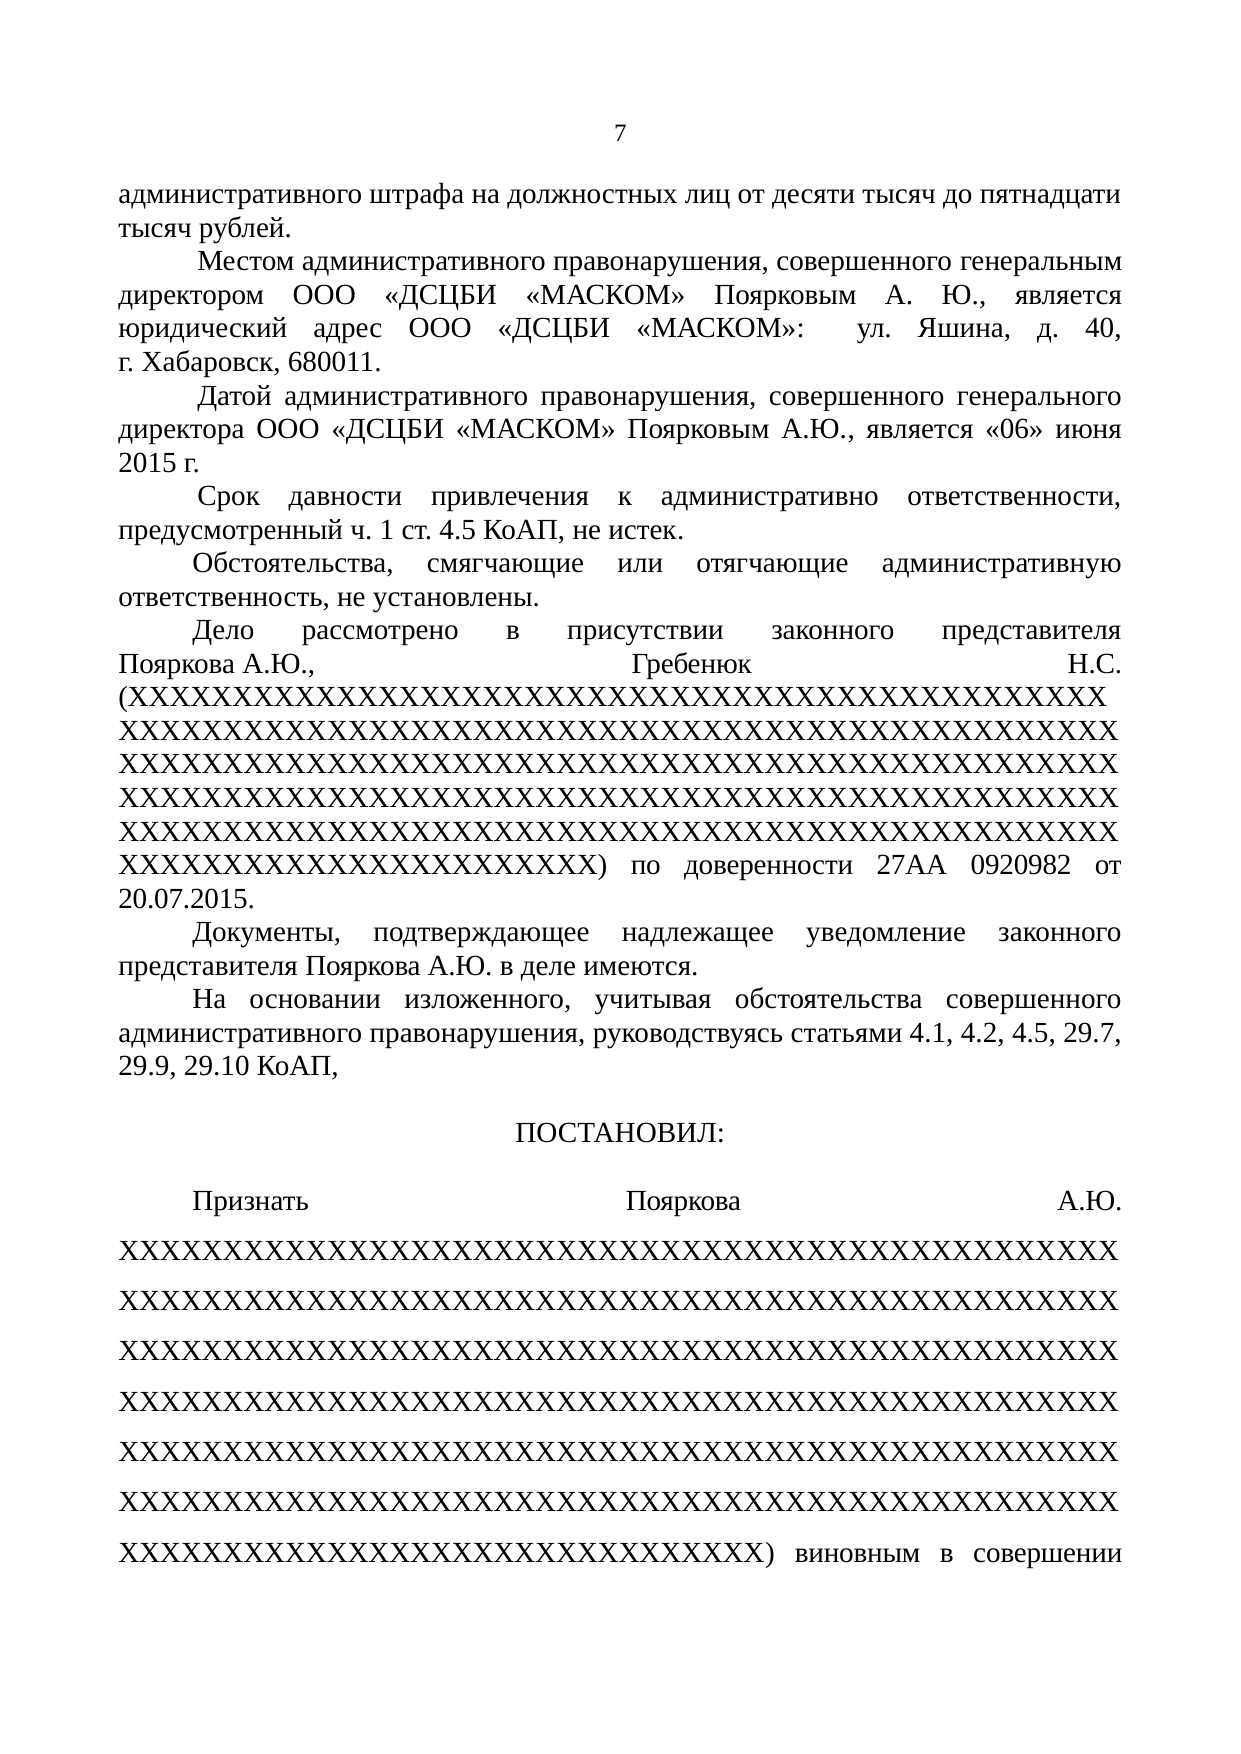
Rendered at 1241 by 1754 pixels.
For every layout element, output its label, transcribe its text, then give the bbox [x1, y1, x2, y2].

text Местом административного правонарушения, совершенного генеральным директором ООО «ДСЦБИ «МАСКОМ» Поярковым А. Ю., является юридический адрес ООО «ДСЦБИ «МАСКОМ»: ул. Яшина, д. 40, г. Хабаровск, 680011. [118, 243, 1122, 378]
text Обстоятельства, смягчающие или отягчающие административную ответственность, не установлены. [118, 545, 1122, 612]
text административного штрафа на должностных лиц от десяти тысяч до пятнадцати тысяч рублей. [118, 176, 1122, 243]
text Документы, подтверждающее надлежащее уведомление законного представителя Пояркова А.Ю. в деле имеются. [118, 914, 1122, 981]
text На основании изложенного, учитывая обстоятельства совершенного административного правонарушения, руководствуясь статьями 4.1, 4.2, 4.5, 29.7, 29.9, 29.10 КоАП, [118, 981, 1122, 1082]
text Признать Пояркова А.Ю. XXXXXXXXXXXXXXXXXXXXXXXXXXXXXXXXXXXXXXXXXXXXXXXXXXXXXXXXXXXXXXXXXXXXXXXXXXXXXXXXXXXXXXXXXXXXXXXXXXXXXXXXXXXXXXXXXXXXXXXXXXXXXXXXXXXXXXXXXXXXXXXXXXXXXXXXXXXXXXXXXXXXXXXXXXXXXXXXXXXXXXXXXXXXXXXXXXXXXXXXXXXXXXXXXXXXXXXXXXXXXXXXXXXXXXXXXXXXXXXXXXXXXXXXXXXXXXXXXXXXXXXXXXXXXXXXXXXXXXXXXXXXXXXXXXXXXXXXXXXXXXXXXXXXXXXXXXXXXXX) виновным в совершении [118, 1183, 1122, 1568]
text Срок давности привлечения к административно ответственности, предусмотренный ч. 1 ст. 4.5 КоАП, не истек. [118, 478, 1122, 545]
text Дело рассмотрено в присутствии законного представителя Пояркова А.Ю., Гребенюк Н.С. (XXXXXXXXXXXXXXXXXXXXXXXXXXXXXXXXXXXXXXXXXXXXXXXXXXXXXXXXXXXXXXXXXXXXXXXXXXXXXXXXXXXXXXXXXXXXXXXXXXXXXXXXXXXXXXXXXXXXXXXXXXXXXXXXXXXXXXXXXXXXXXXXXXXXXXXXXXXXXXXXXXXXXXXXXXXXXXXXXXXXXXXXXXXXXXXXXXXXXXXXXXXXXXXXXXXXXXXXXXXXXXXXXXXXXXXXXXXXXXXXXXXXXXXXXXXXXXXXXXXXXX) по доверенности 27АА 0920982 от 20.07.2015. [118, 612, 1122, 914]
text ПОСТАНОВИЛ: [118, 1116, 1122, 1149]
text Датой административного правонарушения, совершенного генерального директора ООО «ДСЦБИ «МАСКОМ» Поярковым А.Ю., является «06» июня 2015 г. [118, 378, 1122, 478]
